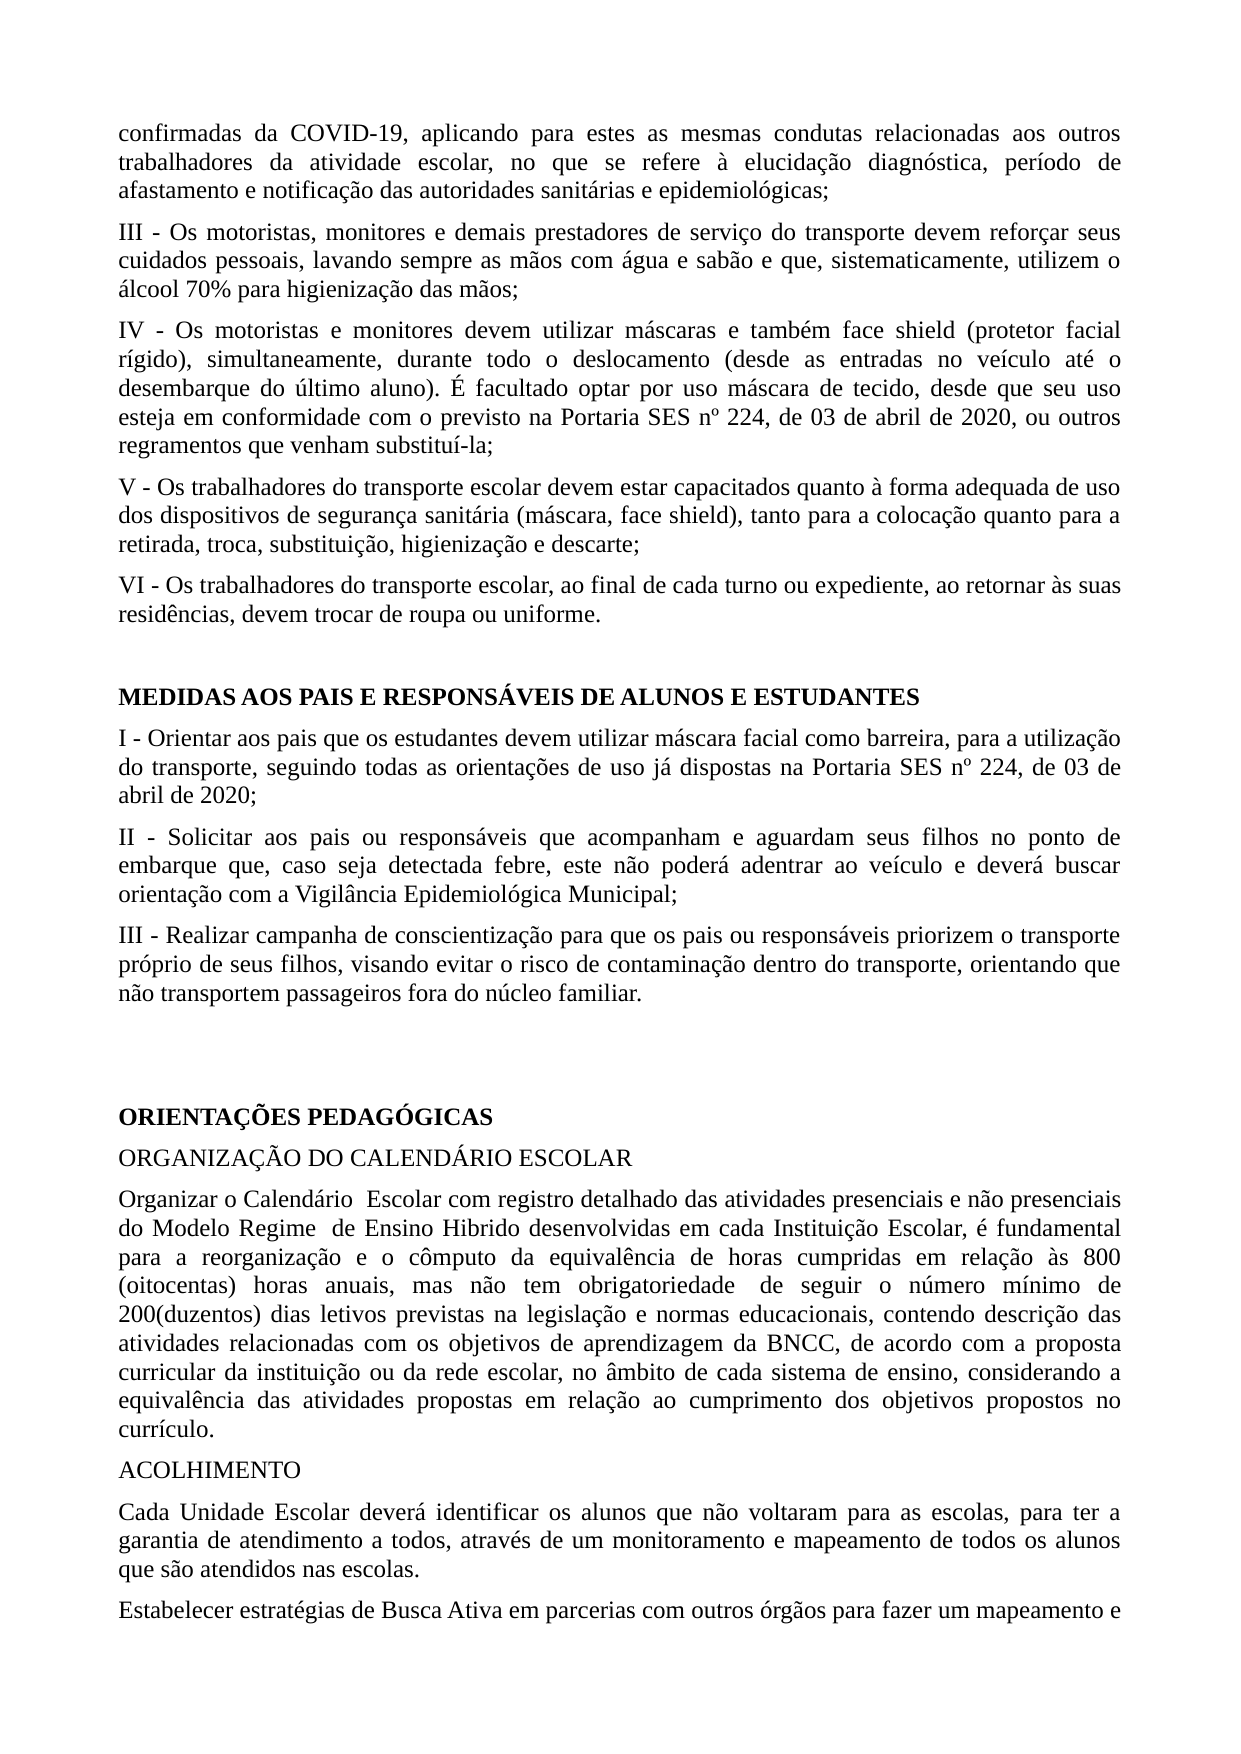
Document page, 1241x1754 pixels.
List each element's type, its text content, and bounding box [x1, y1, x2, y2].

text I - Orientar aos pais que os estudantes devem utilizar máscara facial como barreira, para a utilização do transporte, seguindo todas as orientações de uso já dispostas na Portaria SES nº 224, de 03 de abril de 2020; [118, 723, 1122, 809]
text V - Os trabalhadores do transporte escolar devem estar capacitados quanto à forma adequada de uso dos dispositivos de segurança sanitária (máscara, face shield), tanto para a colocação quanto para a retirada, troca, substituição, higienização e descarte; [118, 472, 1122, 558]
text III - Realizar campanha de conscientização para que os pais ou responsáveis priorizem o transporte próprio de seus filhos, visando evitar o risco de contaminação dentro do transporte, orientando que não transportem passageiros fora do núcleo familiar. [118, 921, 1122, 1007]
text IV - Os motoristas e monitores devem utilizar máscaras e também face shield (protetor facial rígido), simultaneamente, durante todo o deslocamento (desde as entradas no veículo até o desembarque do último aluno). É facultado optar por uso máscara de tecido, desde que seu uso esteja em conformidade com o previsto na Portaria SES nº 224, de 03 de abril de 2020, ou outros regramentos que venham substituí-la; [118, 316, 1122, 459]
text ORGANIZAÇÃO DO CALENDÁRIO ESCOLAR [118, 1143, 1122, 1172]
text III - Os motoristas, monitores e demais prestadores de serviço do transporte devem reforçar seus cuidados pessoais, lavando sempre as mãos com água e sabão e que, sistematicamente, utilizem o álcool 70% para higienização das mãos; [118, 217, 1122, 303]
text VI - Os trabalhadores do transporte escolar, ao final de cada turno ou expediente, ao retornar às suas residências, devem trocar de roupa ou uniforme. [118, 571, 1122, 628]
text II - Solicitar aos pais ou responsáveis que acompanham e aguardam seus filhos no ponto de embarque que, caso seja detectada febre, este não poderá adentrar ao veículo e deverá buscar orientação com a Vigilância Epidemiológica Municipal; [118, 822, 1122, 908]
text Organizar o Calendário Escolar com registro detalhado das atividades presenciais e não presenciais do Modelo Regime de Ensino Hibrido desenvolvidas em cada Instituição Escolar, é fundamental para a reorganização e o cômputo da equivalência de horas cumpridas em relação às 800 (oitocentas) horas anuais, mas não tem obrigatoriedade de seguir o número mínimo de 200(duzentos) dias letivos previstas na legislação e normas educacionais, contendo descrição das atividades relacionadas com os objetivos de aprendizagem da BNCC, de acordo com a proposta curricular da instituição ou da rede escolar, no âmbito de cada sistema de ensino, considerando a equivalência das atividades propostas em relação ao cumprimento dos objetivos propostos no currículo. [118, 1184, 1122, 1443]
text ORIENTAÇÕES PEDAGÓGICAS [118, 1102, 1122, 1131]
text ACOLHIMENTO [118, 1456, 1122, 1484]
text Estabelecer estratégias de Busca Ativa em parcerias com outros órgãos para fazer um mapeamento e [118, 1596, 1122, 1624]
text MEDIDAS AOS PAIS E RESPONSÁVEIS DE ALUNOS E ESTUDANTES [118, 682, 1122, 711]
text confirmadas da COVID-19, aplicando para estes as mesmas condutas relacionadas aos outros trabalhadores da atividade escolar, no que se refere à elucidação diagnóstica, período de afastamento e notificação das autoridades sanitárias e epidemiológicas; [118, 118, 1122, 204]
text Cada Unidade Escolar deverá identificar os alunos que não voltaram para as escolas, para ter a garantia de atendimento a todos, através de um monitoramento e mapeamento de todos os alunos que são atendidos nas escolas. [118, 1497, 1122, 1583]
